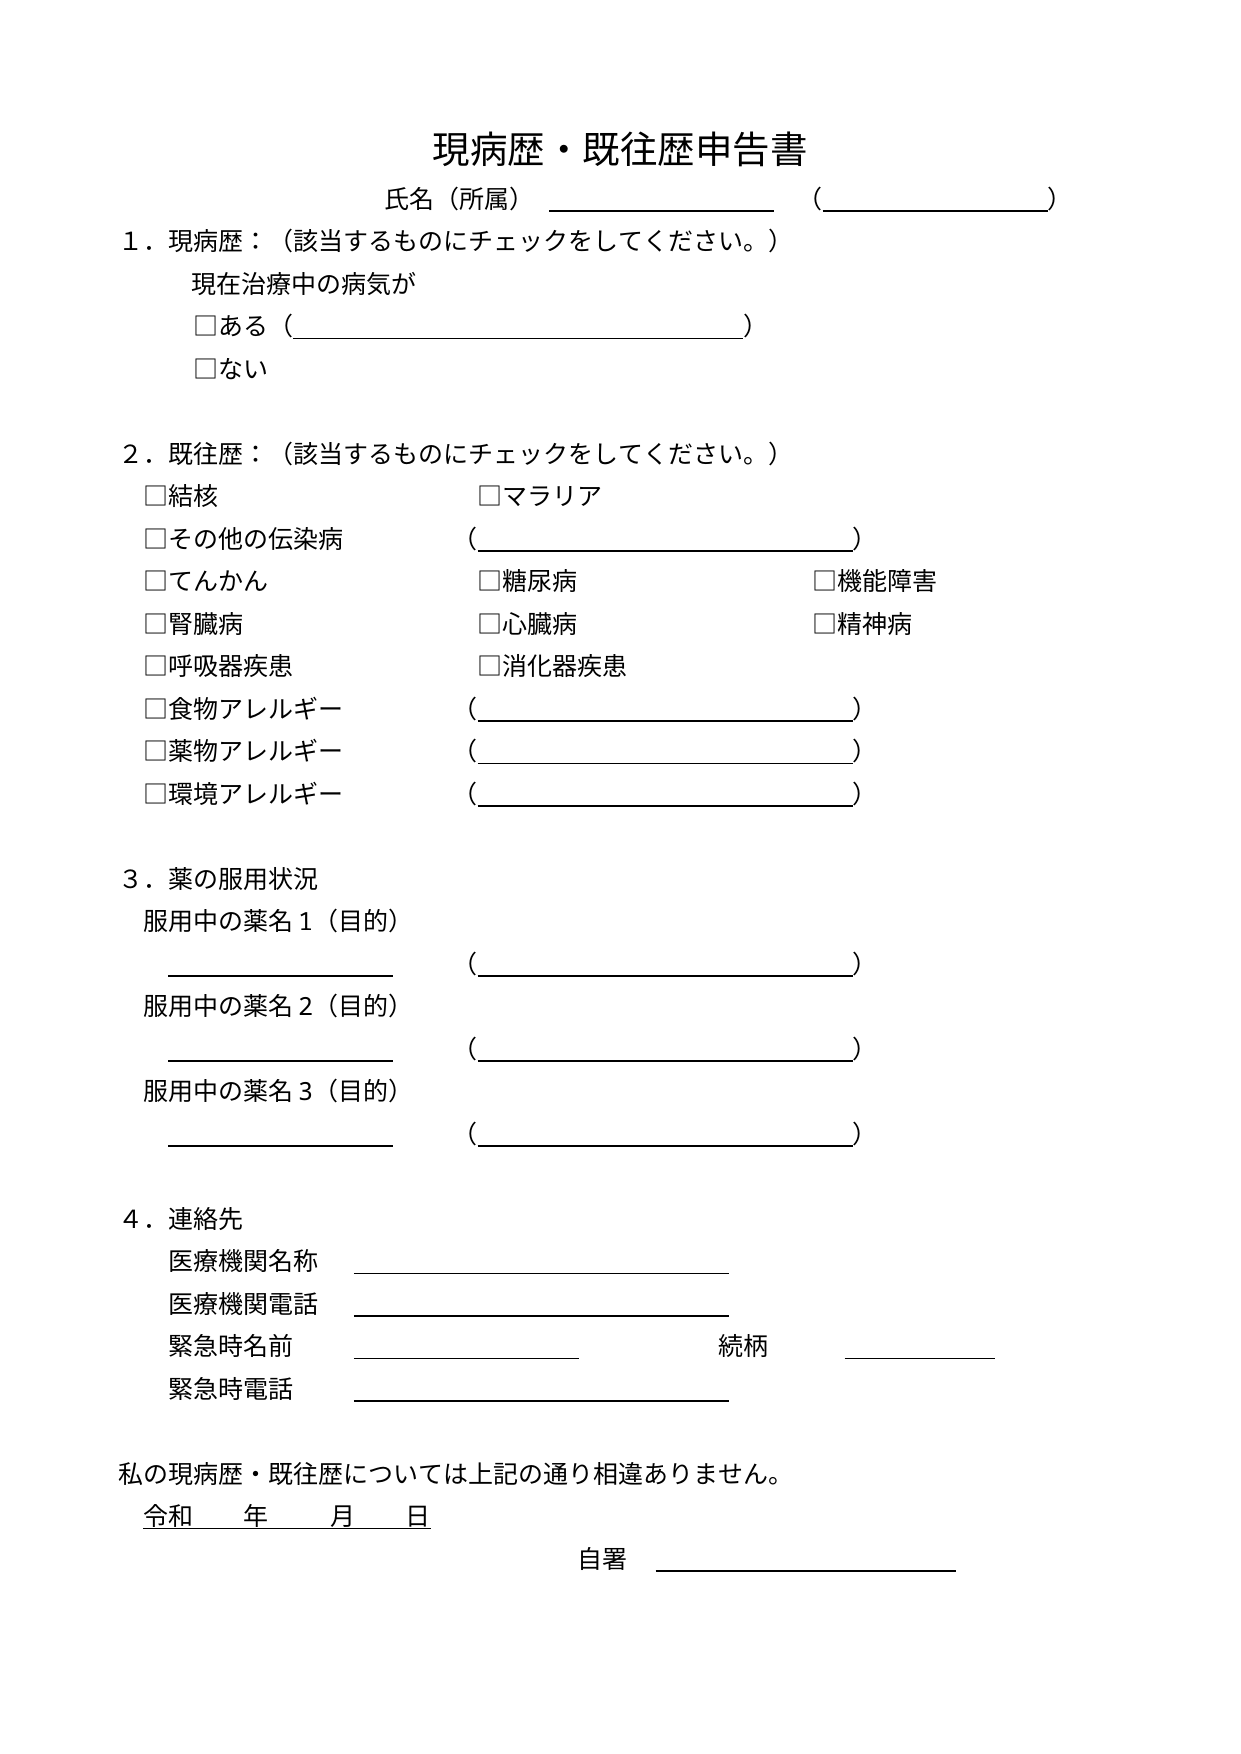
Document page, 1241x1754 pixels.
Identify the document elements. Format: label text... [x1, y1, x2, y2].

table_cell [787, 474, 1122, 516]
table_cell ２．既往歴：（該当するものにチェックをしてください。） [118, 431, 1122, 473]
table_cell [118, 176, 369, 218]
table_cell （ ） [452, 1111, 1122, 1153]
table_cell [118, 1409, 1122, 1451]
table_cell □その他の伝染病 [118, 516, 452, 558]
table_cell （ ） [452, 771, 1122, 813]
table_cell 服用中の薬名3（目的） [118, 1069, 1122, 1111]
table_cell （ ） [452, 729, 1122, 771]
table_cell □心臓病 [452, 601, 787, 643]
table_cell （ ） [452, 516, 1122, 558]
table_cell [118, 941, 452, 983]
table_cell □消化器疾患 [452, 644, 787, 686]
table_cell □薬物アレルギー [118, 729, 452, 771]
table_cell 服用中の薬名1（目的） [118, 899, 1122, 941]
table_cell □マラリア [452, 474, 787, 516]
table_cell [655, 1536, 1122, 1578]
table_cell [354, 1281, 787, 1323]
table_cell □てんかん [118, 559, 452, 601]
table_cell □ある（ ） [118, 304, 1122, 346]
table_cell □糖尿病 [452, 559, 787, 601]
table_header 現病歴・既往歴申告書 [118, 118, 1122, 176]
table_cell [549, 176, 797, 218]
table_cell [118, 1536, 549, 1578]
table_cell 服用中の薬名2（目的） [118, 984, 1122, 1026]
table_cell 令和 年 月 日 [118, 1494, 1122, 1536]
table_cell （ ） [798, 176, 1122, 218]
table_cell ４．連絡先 [118, 1196, 1122, 1238]
table_cell [354, 1239, 787, 1281]
table_cell [118, 1111, 452, 1153]
table_cell [118, 1154, 1122, 1196]
table_cell 医療機関名称 [118, 1239, 354, 1281]
table_cell 続柄 [666, 1324, 844, 1366]
table_cell （ ） [452, 1026, 1122, 1068]
table_cell [118, 814, 1122, 856]
table_cell □呼吸器疾患 [118, 644, 452, 686]
table_cell 氏名（所属） [369, 176, 549, 218]
table_cell [844, 1324, 1122, 1366]
table_cell （ ） [452, 941, 1122, 983]
table_cell [354, 1366, 787, 1408]
table_cell [787, 1281, 1122, 1323]
table_cell （ ） [452, 686, 1122, 728]
table_cell □ない [118, 346, 1122, 388]
table_cell 緊急時電話 [118, 1366, 354, 1408]
table_cell [354, 1324, 666, 1366]
table_cell [118, 389, 1122, 431]
table_cell 医療機関電話 [118, 1281, 354, 1323]
table_cell [787, 1239, 1122, 1281]
table_cell □結核 [118, 474, 452, 516]
table_cell □腎臓病 [118, 601, 452, 643]
table_cell 私の現病歴・既往歴については上記の通り相違ありません。 [118, 1451, 1122, 1493]
table_cell ３．薬の服用状況 [118, 856, 1122, 898]
table_cell 現在治療中の病気が [118, 261, 1122, 303]
table_cell 自署 [549, 1536, 655, 1578]
table_cell □機能障害 [787, 559, 1122, 601]
table_cell [787, 1366, 1122, 1408]
table_cell □食物アレルギー [118, 686, 452, 728]
table_cell 緊急時名前 [118, 1324, 354, 1366]
table_cell [787, 644, 1122, 686]
table_cell [118, 1026, 452, 1068]
table_cell １．現病歴：（該当するものにチェックをしてください。） [118, 219, 1122, 261]
table_cell □精神病 [787, 601, 1122, 643]
table_cell □環境アレルギー [118, 771, 452, 813]
